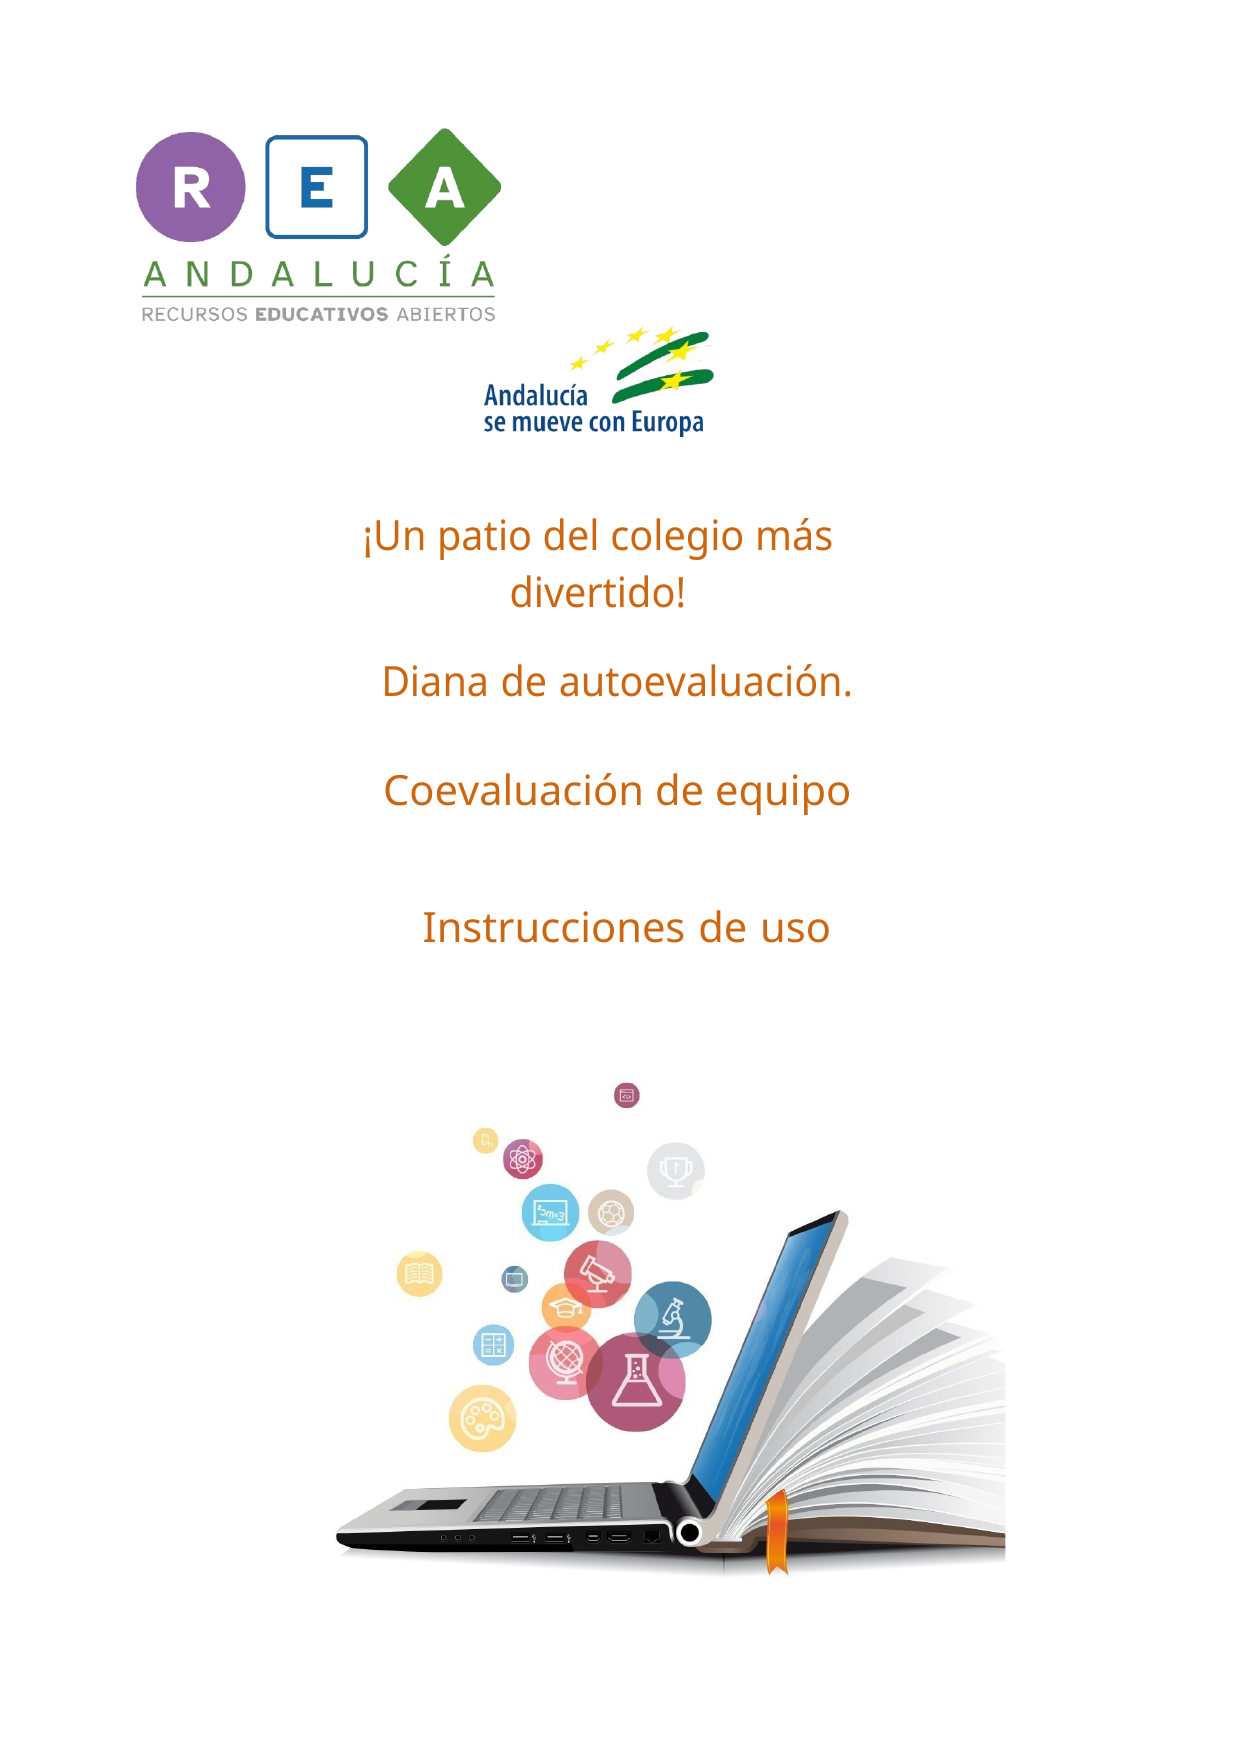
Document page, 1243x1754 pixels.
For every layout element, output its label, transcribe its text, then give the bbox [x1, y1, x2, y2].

subtitle Instrucciones de uso [286, 897, 968, 954]
picture [333, 1075, 1006, 1579]
subtitle ¡Un patio del colegio más divertido! [286, 506, 910, 619]
picture [484, 325, 716, 437]
picture [134, 126, 503, 324]
text Diana de autoevaluación. Coevaluación de equipo [286, 651, 948, 818]
